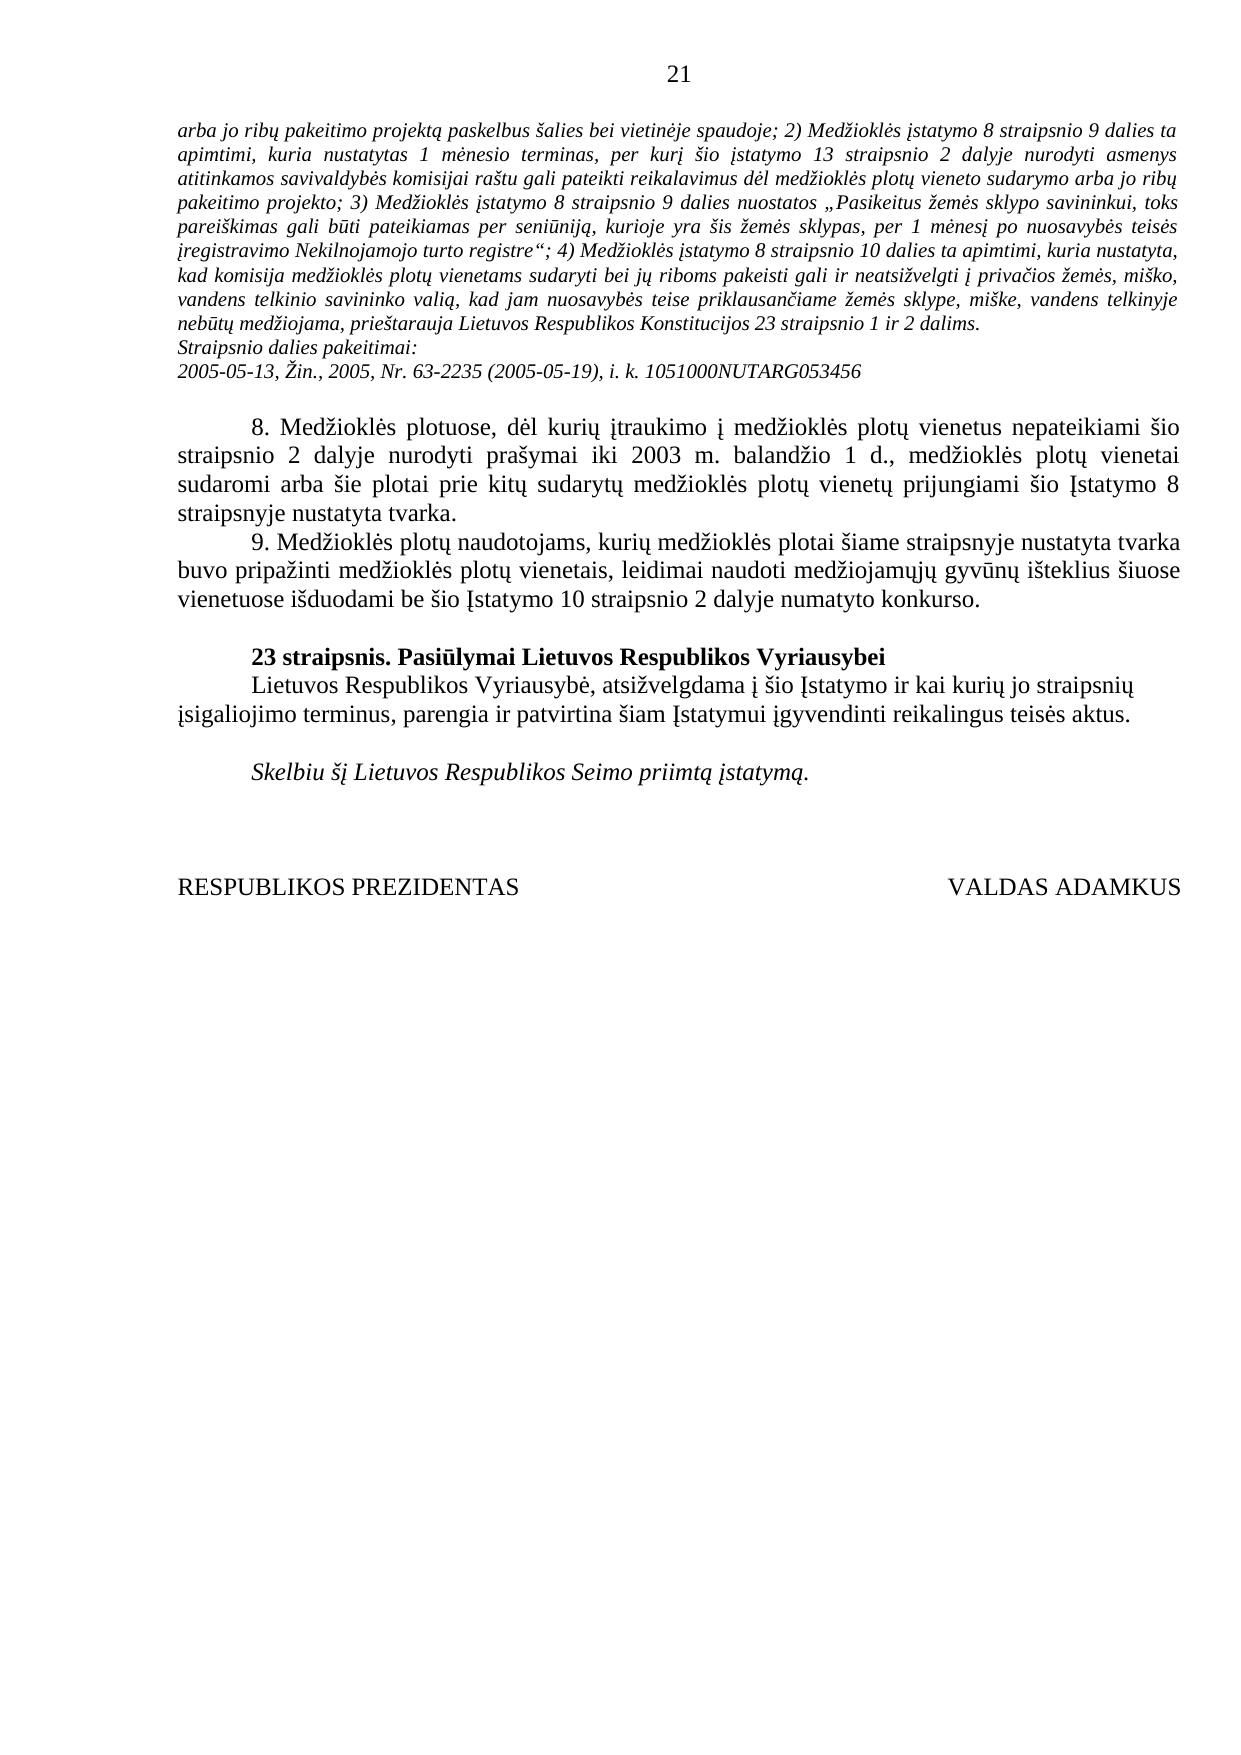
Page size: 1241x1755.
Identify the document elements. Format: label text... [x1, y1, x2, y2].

text Straipsnio dalies pakeitimai: [177, 335, 1181, 359]
text 8. Medžioklės plotuose, dėl kurių įtraukimo į medžioklės plotų vienetus nepateikiami šio straipsnio 2 dalyje nurodyti prašymai iki 2003 m. balandžio 1 d., medžioklės plotų vienetai sudaromi arba šie plotai prie kitų sudarytų medžioklės plotų vienetų prijungiami šio Įstatymo 8 straipsnyje nustatyta tvarka. [177, 412, 1181, 527]
text RESPUBLIKOS PREZIDENTAS VALDAS ADAMKUS [177, 872, 1181, 900]
text 23 straipsnis. Pasiūlymai Lietuvos Respublikos Vyriausybei [177, 642, 1181, 670]
text 2005-05-13, Žin., 2005, Nr. 63-2235 (2005-05-19), i. k. 1051000NUTARG053456 [177, 359, 1181, 383]
text 9. Medžioklės plotų naudotojams, kurių medžioklės plotai šiame straipsnyje nustatyta tvarka buvo pripažinti medžioklės plotų vienetais, leidimai naudoti medžiojamųjų gyvūnų išteklius šiuose vienetuose išduodami be šio Įstatymo 10 straipsnio 2 dalyje numatyto konkurso. [177, 527, 1181, 613]
text Lietuvos Respublikos Vyriausybė, atsižvelgdama į šio Įstatymo ir kai kurių jo straipsnių įsigaliojimo terminus, parengia ir patvirtina šiam Įstatymui įgyvendinti reikalingus teisės aktus. [177, 670, 1181, 728]
text arba jo ribų pakeitimo projektą paskelbus šalies bei vietinėje spaudoje; 2) Medžioklės įstatymo 8 straipsnio 9 dalies ta apimtimi, kuria nustatytas 1 mėnesio terminas, per kurį šio įstatymo 13 straipsnio 2 dalyje nurodyti asmenys atitinkamos savivaldybės komisijai raštu gali pateikti reikalavimus dėl medžioklės plotų vieneto sudarymo arba jo ribų pakeitimo projekto; 3) Medžioklės įstatymo 8 straipsnio 9 dalies nuostatos „Pasikeitus žemės sklypo savininkui, toks pareiškimas gali būti pateikiamas per seniūniją, kurioje yra šis žemės sklypas, per 1 mėnesį po nuosavybės teisės įregistravimo Nekilnojamojo turto registre“; 4) Medžioklės įstatymo 8 straipsnio 10 dalies ta apimtimi, kuria nustatyta, kad komisija medžioklės plotų vienetams sudaryti bei jų riboms pakeisti gali ir neatsižvelgti į privačios žemės, miško, vandens telkinio savininko valią, kad jam nuosavybės teise priklausančiame žemės sklype, miške, vandens telkinyje nebūtų medžiojama, prieštarauja Lietuvos Respublikos Konstitucijos 23 straipsnio 1 ir 2 dalims. [177, 118, 1181, 335]
text Skelbiu šį Lietuvos Respublikos Seimo priimtą įstatymą. [177, 757, 1181, 785]
